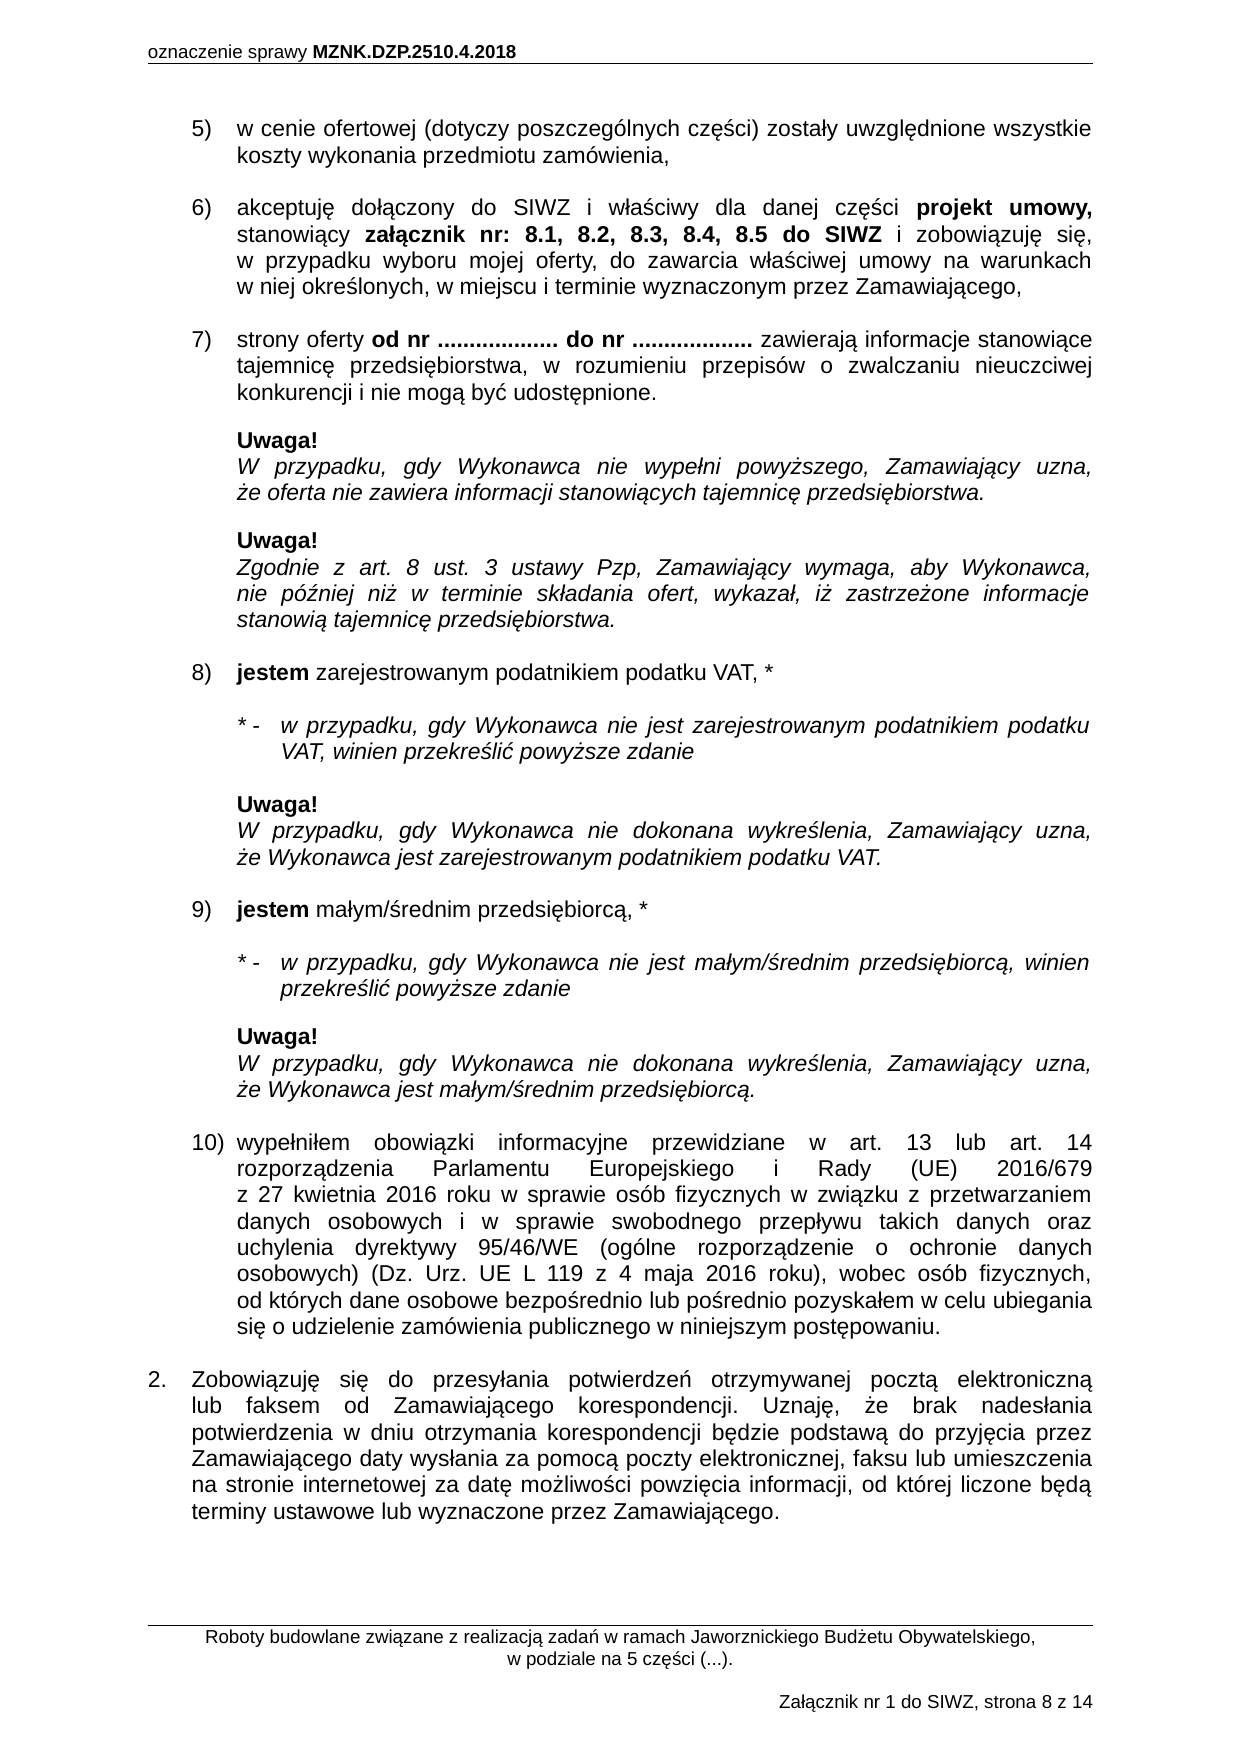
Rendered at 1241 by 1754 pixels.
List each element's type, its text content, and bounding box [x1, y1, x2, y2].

text 6) akceptuję dołączony do SIWZ i właściwy dla danej części projekt umowy, stanowiący załącznik nr: 8.1, 8.2, 8.3, 8.4, 8.5 do SIWZ i zobowiązuję się, w przypadku wyboru mojej oferty, do zawarcia właściwej umowy na warunkach w niej określonych, w miejscu i terminie wyznaczonym przez Zamawiającego, [191, 194, 1093, 300]
text Uwaga! [237, 527, 1093, 554]
text 9) jestem małym/średnim przedsiębiorcą, * [191, 896, 1093, 923]
text * - w przypadku, gdy Wykonawca nie jest małym/średnim przedsiębiorcą, winien przekreślić powyższe zdanie [237, 949, 1093, 1002]
text 2. Zobowiązuję się do przesyłania potwierdzeń otrzymywanej pocztą elektroniczną lub faksem od Zamawiającego korespondencji. Uznaję, że brak nadesłania potwierdzenia w dniu otrzymania korespondencji będzie podstawą do przyjęcia przez Zamawiającego daty wysłania za pomocą poczty elektronicznej, faksu lub umieszczenia na stronie internetowej za datę możliwości powzięcia informacji, od której liczone będą terminy ustawowe lub wyznaczone przez Zamawiającego. [148, 1366, 1093, 1524]
text 5) w cenie ofertowej (dotyczy poszczególnych części) zostały uwzględnione wszystkie koszty wykonania przedmiotu zamówienia, [191, 115, 1093, 168]
text Uwaga! [237, 427, 1093, 453]
text W przypadku, gdy Wykonawca nie dokonana wykreślenia, Zamawiający uzna, że Wykonawca jest małym/średnim przedsiębiorcą. [237, 1049, 1093, 1102]
text 10) wypełniłem obowiązki informacyjne przewidziane w art. 13 lub art. 14 rozporządzenia Parlamentu Europejskiego i Rady (UE) 2016/679 z 27 kwietnia 2016 roku w sprawie osób fizycznych w związku z przetwarzaniem danych osobowych i w sprawie swobodnego przepływu takich danych oraz uchylenia dyrektywy 95/46/WE (ogólne rozporządzenie o ochronie danych osobowych) (Dz. Urz. UE L 119 z 4 maja 2016 roku), wobec osób fizycznych, od których dane osobowe bezpośrednio lub pośrednio pozyskałem w celu ubiegania się o udzielenie zamówienia publicznego w niniejszym postępowaniu. [191, 1129, 1093, 1339]
text Zgodnie z art. 8 ust. 3 ustawy Pzp, Zamawiający wymaga, aby Wykonawca, nie później niż w terminie składania ofert, wykazał, iż zastrzeżone informacje stanowią tajemnicę przedsiębiorstwa. [237, 554, 1093, 633]
text Uwaga! [237, 791, 1093, 817]
text 8) jestem zarejestrowanym podatnikiem podatku VAT, * [191, 659, 1093, 685]
text * - w przypadku, gdy Wykonawca nie jest zarejestrowanym podatnikiem podatku VAT, winien przekreślić powyższe zdanie [237, 712, 1093, 764]
text Uwaga! [237, 1023, 1093, 1049]
text W przypadku, gdy Wykonawca nie wypełni powyższego, Zamawiający uzna, że oferta nie zawiera informacji stanowiących tajemnicę przedsiębiorstwa. [237, 453, 1093, 506]
text 7) strony oferty od nr ................... do nr ................... zawierają informacje stanowiące tajemnicę przedsiębiorstwa, w rozumieniu przepisów o zwalczaniu nieuczciwej konkurencji i nie mogą być udostępnione. [191, 326, 1093, 405]
text W przypadku, gdy Wykonawca nie dokonana wykreślenia, Zamawiający uzna, że Wykonawca jest zarejestrowanym podatnikiem podatku VAT. [237, 817, 1093, 870]
